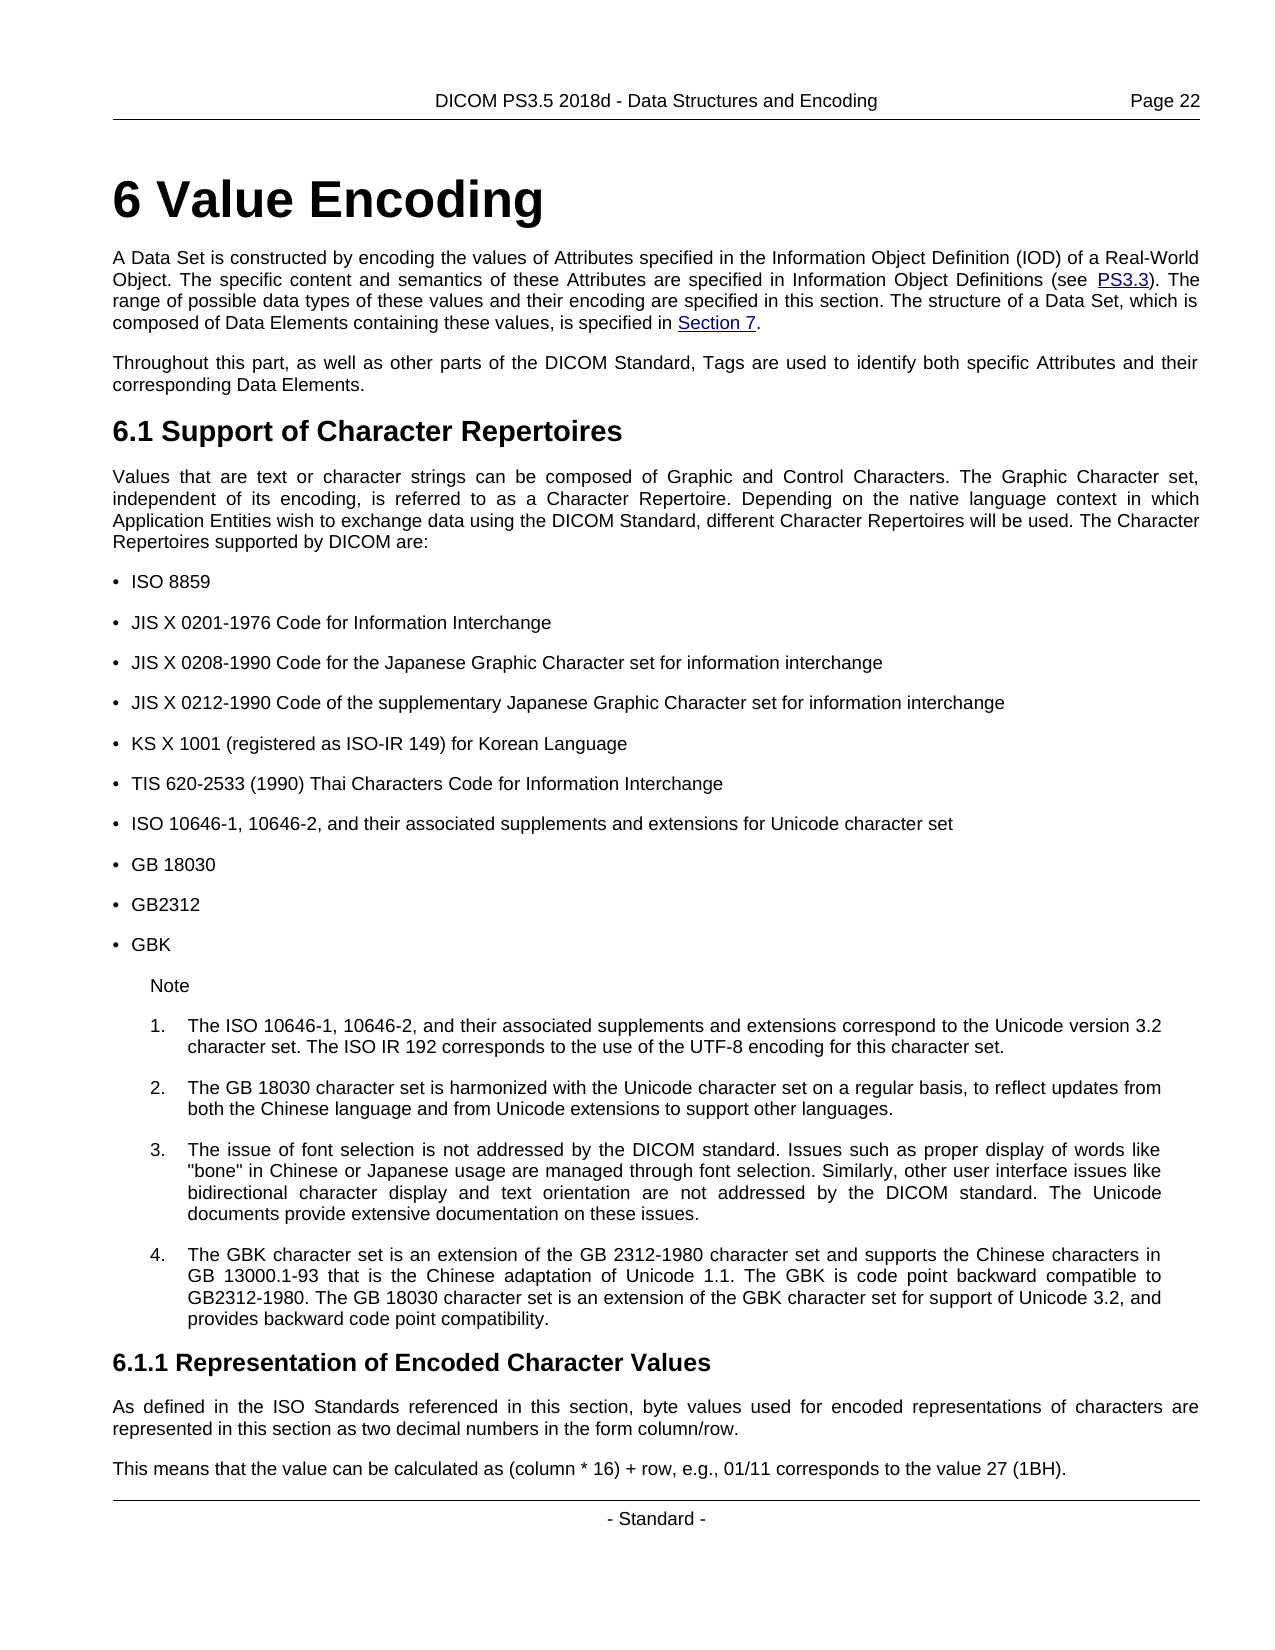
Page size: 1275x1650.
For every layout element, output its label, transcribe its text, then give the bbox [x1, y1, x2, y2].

list ISO 8859 [112, 571, 1200, 593]
text 6.1.1 Representation of Encoded Character Values [112, 1348, 1200, 1377]
list GB 18030 [112, 853, 1200, 875]
list GB2312 [112, 894, 1200, 915]
text This means that the value can be calculated as (column * 16) + row, e.g., 01/11 corresponds to the value 27 (1BH). [112, 1458, 1200, 1479]
list The GBK character set is an extension of the GB 2312-1980 character set and supports the Chinese characters in GB 13000.1-93 that is the Chinese adaptation of Unicode 1.1. The GBK is code point backward compatible to GB2312-1980. The GB 18030 character set is an extension of the GBK character set for support of Unicode 3.2, and provides backward code point compatibility. [150, 1243, 1162, 1330]
text A Data Set is constructed by encoding the values of Attributes specified in the Information Object Definition (IOD) of a Real-World Object. The specific content and semantics of these Attributes are specified in Information Object Definitions (see PS3.3). The range of possible data types of these values and their encoding are specified in this section. The structure of a Data Set, which is composed of Data Elements containing these values, is specified in Section 7. [112, 247, 1200, 333]
text Throughout this part, as well as other parts of the DICOM Standard, Tags are used to identify both specific Attributes and their corresponding Data Elements. [112, 352, 1200, 395]
list JIS X 0212-1990 Code of the supplementary Japanese Graphic Character set for information interchange [112, 692, 1200, 714]
list JIS X 0208-1990 Code for the Japanese Graphic Character set for information interchange [112, 652, 1200, 673]
list The issue of font selection is not addressed by the DICOM standard. Issues such as proper display of words like "bone" in Chinese or Japanese usage are managed through font selection. Similarly, other user interface issues like bidirectional character display and text orientation are not addressed by the DICOM standard. The Unicode documents provide extensive documentation on these issues. [150, 1138, 1162, 1225]
list The ISO 10646-1, 10646-2, and their associated supplements and extensions correspond to the Unicode version 3.2 character set. The ISO IR 192 corresponds to the use of the UTF-8 encoding for this character set. [150, 1015, 1162, 1058]
list TIS 620-2533 (1990) Thai Characters Code for Information Interchange [112, 773, 1200, 794]
list The GB 18030 character set is harmonized with the Unicode character set on a regular basis, to reflect updates from both the Chinese language and from Unicode extensions to support other languages. [150, 1077, 1162, 1120]
text 6 Value Encoding [112, 169, 1200, 228]
list ISO 10646-1, 10646-2, and their associated supplements and extensions for Unicode character set [112, 813, 1200, 835]
text 6.1 Support of Character Repertoires [112, 414, 1200, 447]
list KS X 1001 (registered as ISO-IR 149) for Korean Language [112, 732, 1200, 754]
text Values that are text or character strings can be composed of Graphic and Control Characters. The Graphic Character set, independent of its encoding, is referred to as a Character Repertoire. Depending on the native language context in which Application Entities wish to exchange data using the DICOM Standard, different Character Repertoires will be used. The Character Repertoires supported by DICOM are: [112, 466, 1200, 552]
list GBK [112, 934, 1200, 956]
text Note [150, 974, 1162, 996]
text As defined in the ISO Standards referenced in this section, byte values used for encoded representations of characters are represented in this section as two decimal numbers in the form column/row. [112, 1396, 1200, 1439]
list JIS X 0201-1976 Code for Information Interchange [112, 612, 1200, 633]
